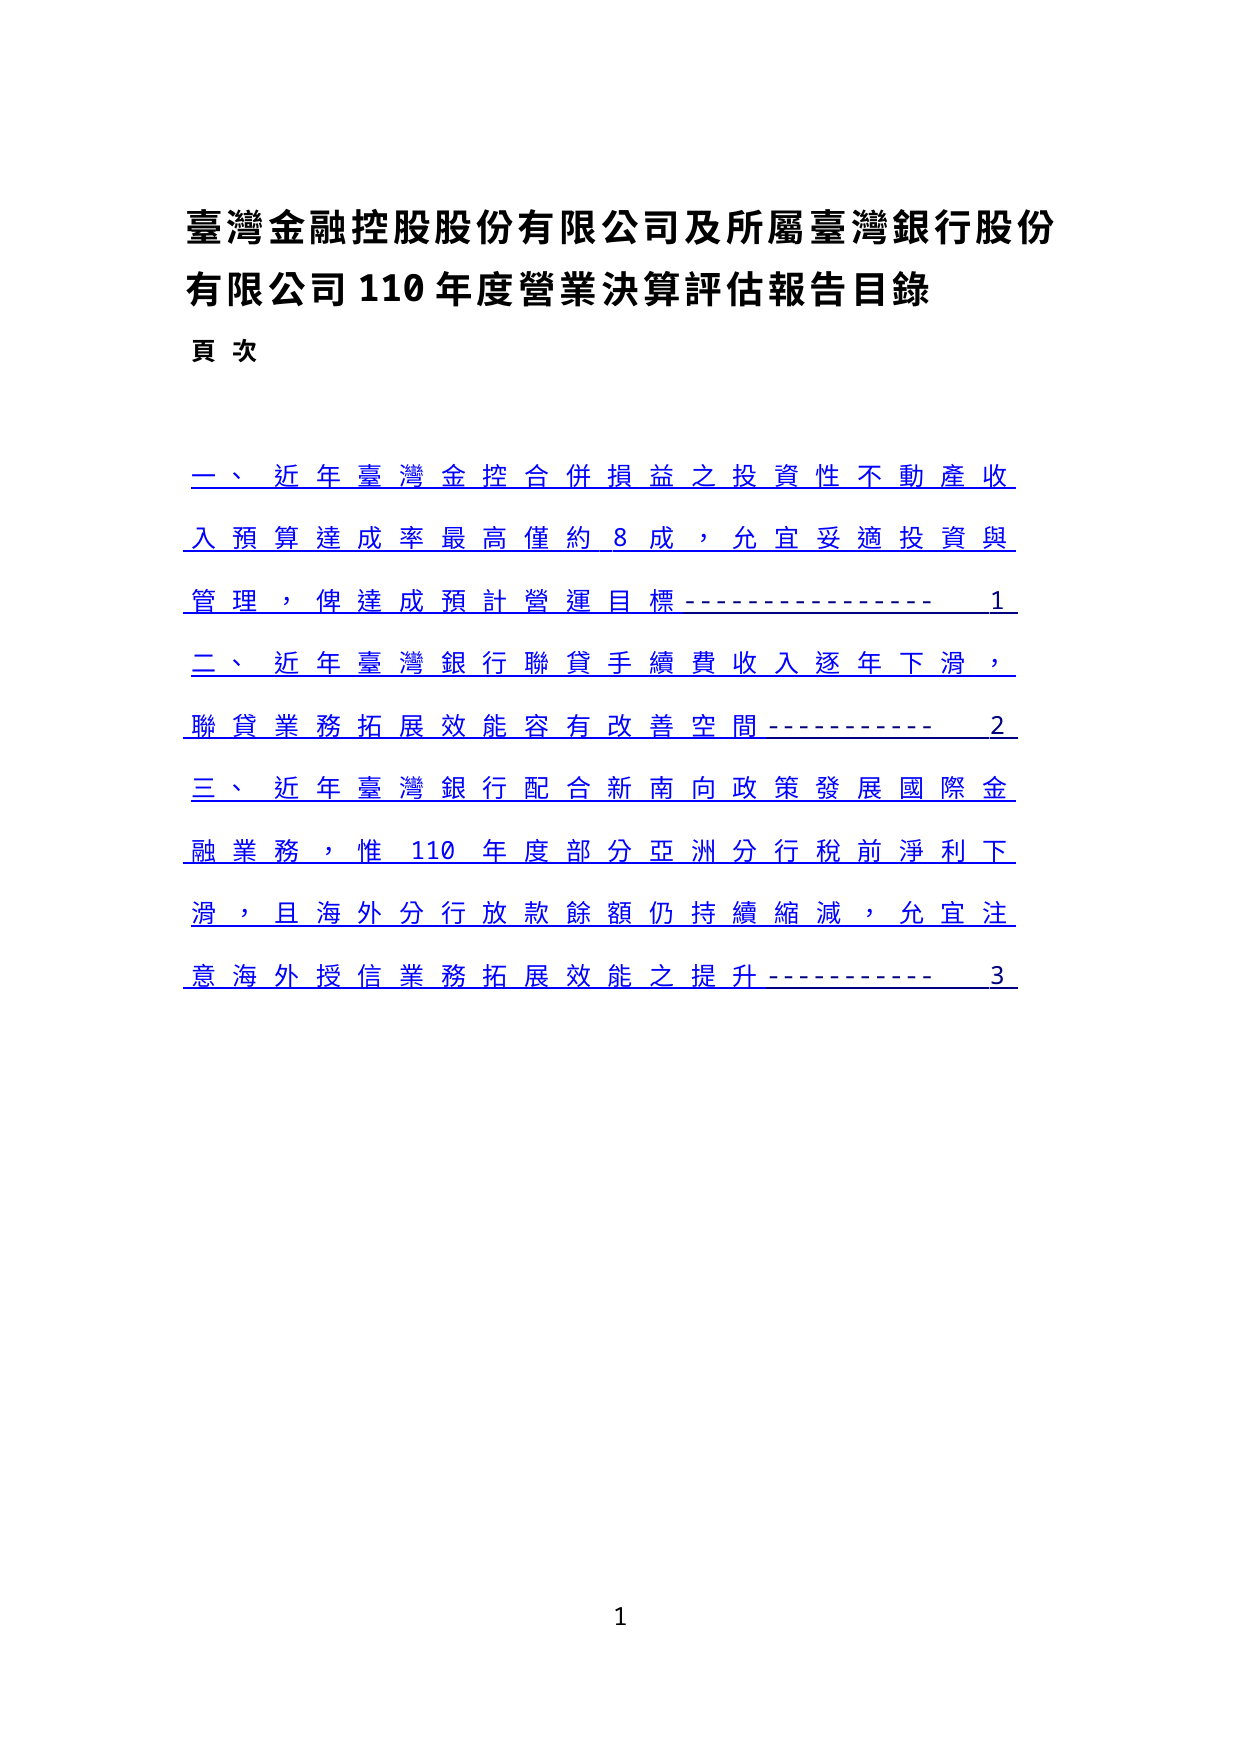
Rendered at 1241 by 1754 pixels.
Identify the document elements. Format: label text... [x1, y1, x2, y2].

text 三、近年臺灣銀行配合新南向政策發展國際金融業務，惟110年度部分亞洲分行稅前淨利下滑，且海外分行放款餘額仍持續縮減，允宜注意海外授信業務拓展效能之提升 3 [183, 745, 1028, 995]
text 一、近年臺灣金控合併損益之投資性不動產收入預算達成率最高僅約8成，允宜妥適投資與管理，俾達成預計營運目標 1 [183, 433, 1028, 620]
text 臺灣金融控股股份有限公司及所屬臺灣銀行股份有限公司110年度營業決算評估報告目錄 頁次 [183, 183, 1072, 370]
text 二、近年臺灣銀行聯貸手續費收入逐年下滑，聯貸業務拓展效能容有改善空間 2 [183, 620, 1028, 745]
